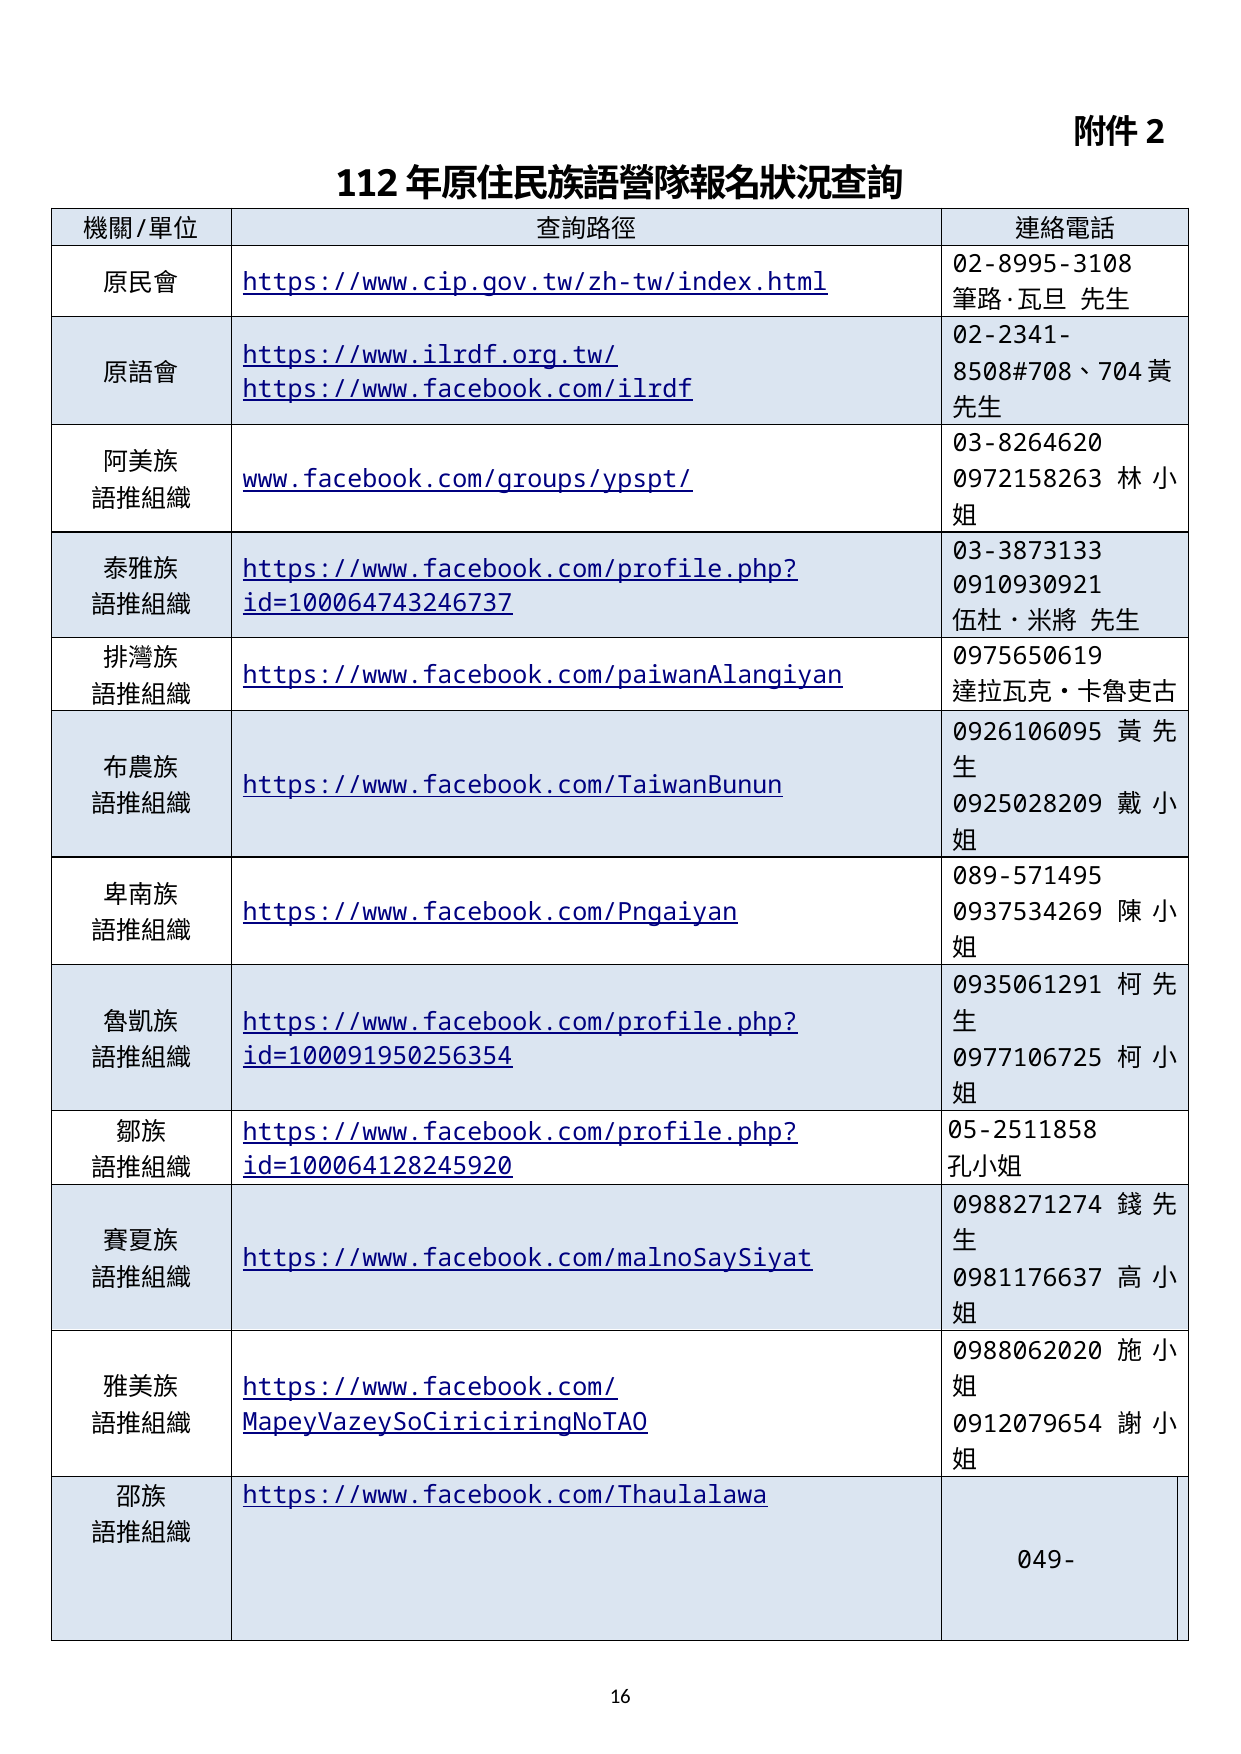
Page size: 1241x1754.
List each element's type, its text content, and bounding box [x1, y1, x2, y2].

table_cell 0988271274錢先生 0981176637高小姐 [942, 1185, 1188, 1329]
table_cell [1178, 1477, 1188, 1640]
text 112年原住民族語營隊報名狀況查詢 [73, 153, 1167, 207]
table_header 機關/單位 [52, 209, 231, 245]
table_cell 雅美族 語推組織 [52, 1331, 231, 1476]
table_cell 邵族 語推組織 [52, 1477, 231, 1640]
table_cell 02-2341-8508#708、704黃先生 [942, 317, 1188, 424]
table_cell 賽夏族 語推組織 [52, 1185, 231, 1329]
table_cell https://www.facebook.com/Pngaiyan [232, 858, 941, 964]
table_cell 排灣族 語推組織 [52, 638, 231, 710]
table_cell https://www.facebook.com/profile.php?id=100064128245920 [232, 1111, 941, 1183]
table_cell https://www.facebook.com/profile.php?id=100091950256354 [232, 965, 941, 1110]
table_header 連絡電話 [942, 209, 1188, 245]
table_cell https://www.ilrdf.org.tw/ https://www.facebook.com/ilrdf [232, 317, 941, 424]
table_cell 03-3873133 0910930921 伍杜．米將 先生 [942, 533, 1188, 637]
table_cell https://www.facebook.com/paiwanAlangiyan [232, 638, 941, 710]
table_cell 阿美族 語推組織 [52, 425, 231, 531]
table_header 查詢路徑 [232, 209, 941, 245]
table_cell 布農族 語推組織 [52, 711, 231, 856]
table_cell 原語會 [52, 317, 231, 424]
table_cell www.facebook.com/groups/ypspt/ [232, 425, 941, 531]
table_cell 0975650619 達拉瓦克‧卡魯吏古 [942, 638, 1188, 710]
table_cell https://www.facebook.com/profile.php?id=100064743246737 [232, 533, 941, 637]
table_cell https://www.facebook.com/malnoSaySiyat [232, 1185, 941, 1329]
table_cell 0988062020施小姐 0912079654謝小姐 [942, 1331, 1188, 1476]
table_cell 0935061291柯先生 0977106725柯小姐 [942, 965, 1188, 1110]
table_cell 泰雅族 語推組織 [52, 533, 231, 637]
table_cell https://www.facebook.com/TaiwanBunun [232, 711, 941, 856]
table_cell 0926106095黃先生 0925028209戴小姐 [942, 711, 1188, 856]
table_cell 03-8264620 0972158263林小姐 [942, 425, 1188, 531]
table_cell 02-8995-3108 筆路·瓦旦 先生 [942, 246, 1188, 316]
table_cell https://www.facebook.com/Thaulalawa [232, 1477, 941, 1640]
table_cell 05-2511858 孔小姐 [942, 1111, 1188, 1183]
table_cell 049- [942, 1477, 1177, 1640]
table_cell https://www.facebook.com/MapeyVazeySoCiriciringNoTAO [232, 1331, 941, 1476]
text 附件2 [73, 104, 1167, 153]
table_cell 卑南族 語推組織 [52, 858, 231, 964]
table_cell 鄒族 語推組織 [52, 1111, 231, 1183]
table_cell 魯凱族 語推組織 [52, 965, 231, 1110]
table_cell https://www.cip.gov.tw/zh-tw/index.html [232, 246, 941, 316]
table_cell 原民會 [52, 246, 231, 316]
table_cell 089-571495 0937534269陳小姐 [942, 858, 1188, 964]
